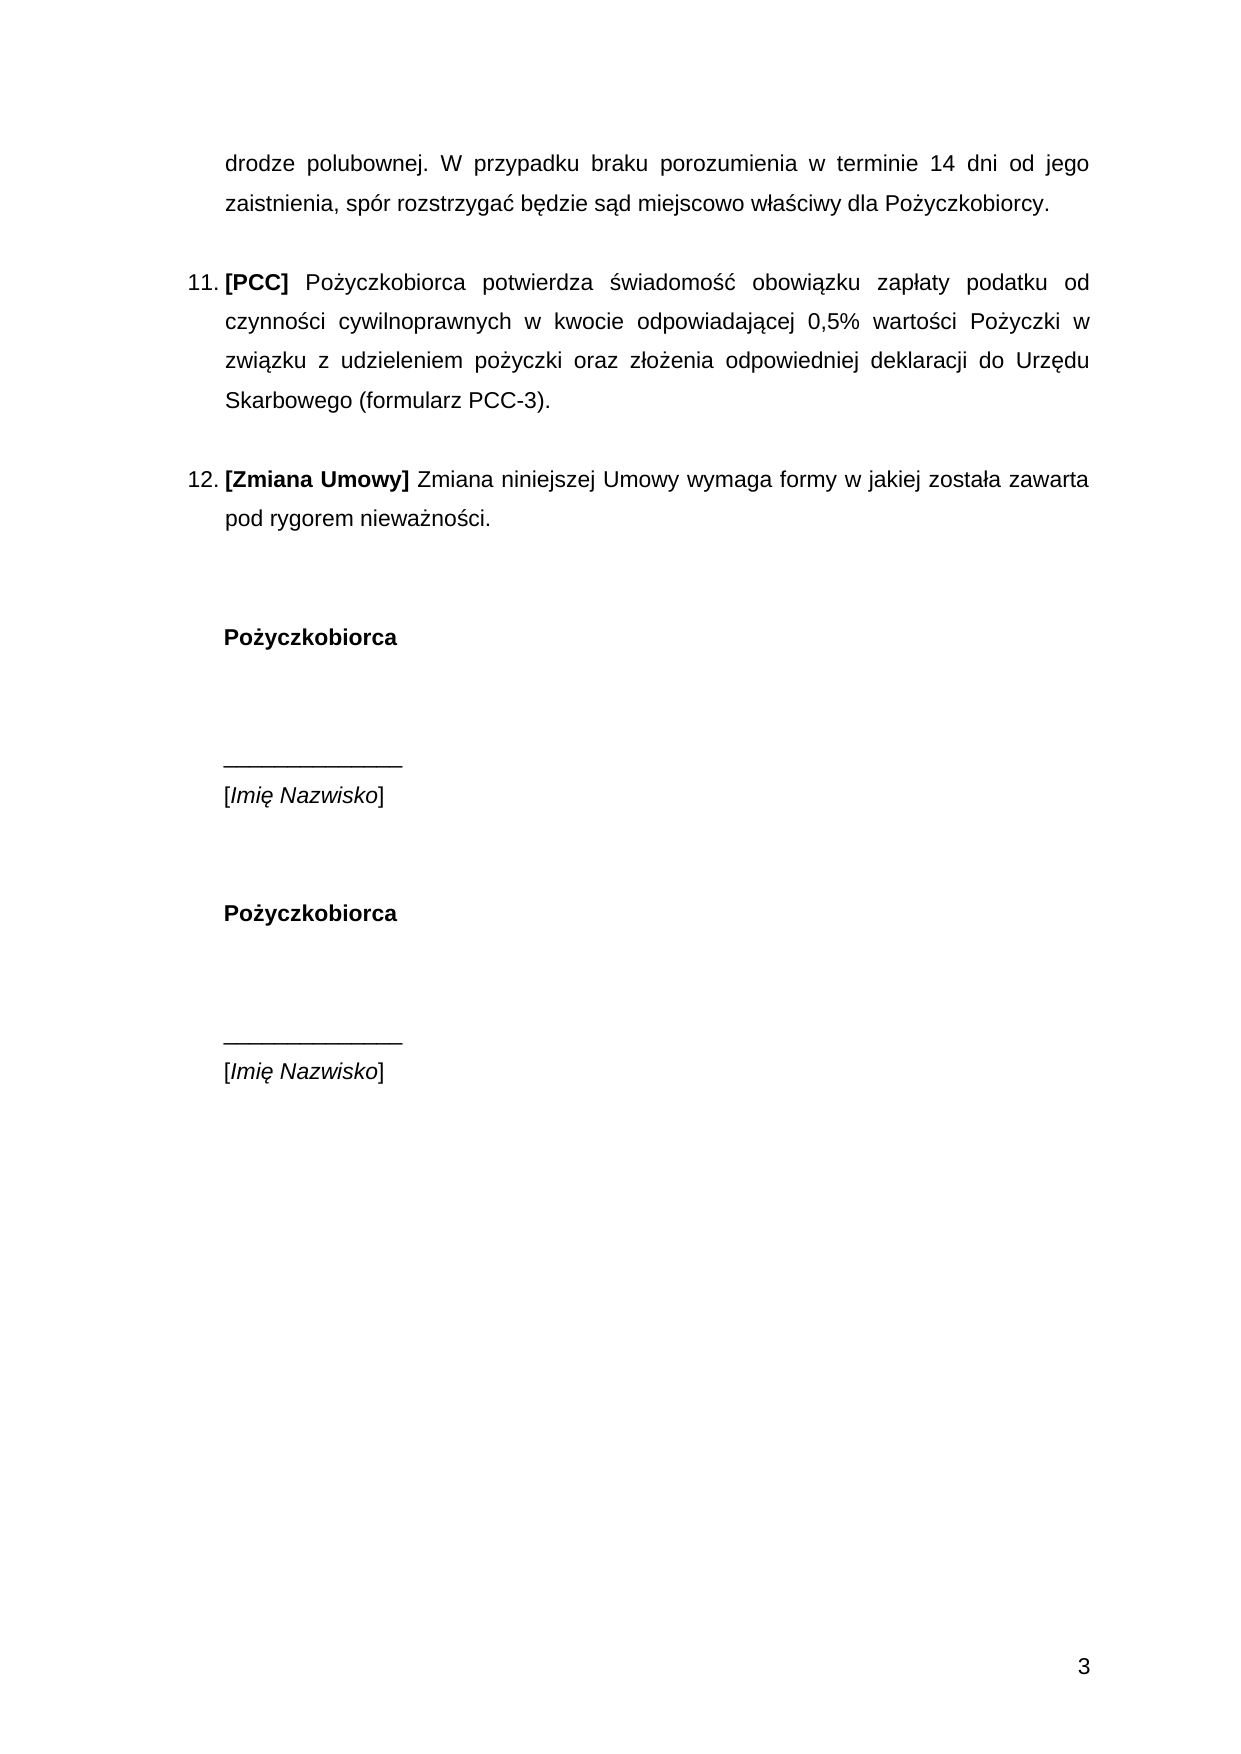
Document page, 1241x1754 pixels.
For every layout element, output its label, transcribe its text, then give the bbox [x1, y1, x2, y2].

list drodze polubownej. W przypadku braku porozumienia w terminie 14 dni od jego zaistnienia, spór rozstrzygać będzie sąd miejscowo właściwy dla Pożyczkobiorcy. [187, 150, 1090, 216]
text Pożyczkobiorca [224, 900, 1090, 926]
text Pożyczkobiorca [224, 624, 1090, 650]
list [Zmiana Umowy] Zmiana niniejszej Umowy wymaga formy w jakiej została zawarta pod rygorem nieważności. [187, 466, 1090, 532]
text ______________ [Imię Nazwisko] [224, 742, 1090, 808]
text ______________ [Imię Nazwisko] [224, 1018, 1090, 1084]
list [PCC] Pożyczkobiorca potwierdza świadomość obowiązku zapłaty podatku od czynności cywilnoprawnych w kwocie odpowiadającej 0,5% wartości Pożyczki w związku z udzieleniem pożyczki oraz złożenia odpowiedniej deklaracji do Urzędu Skarbowego (formularz PCC-3). [187, 268, 1090, 413]
